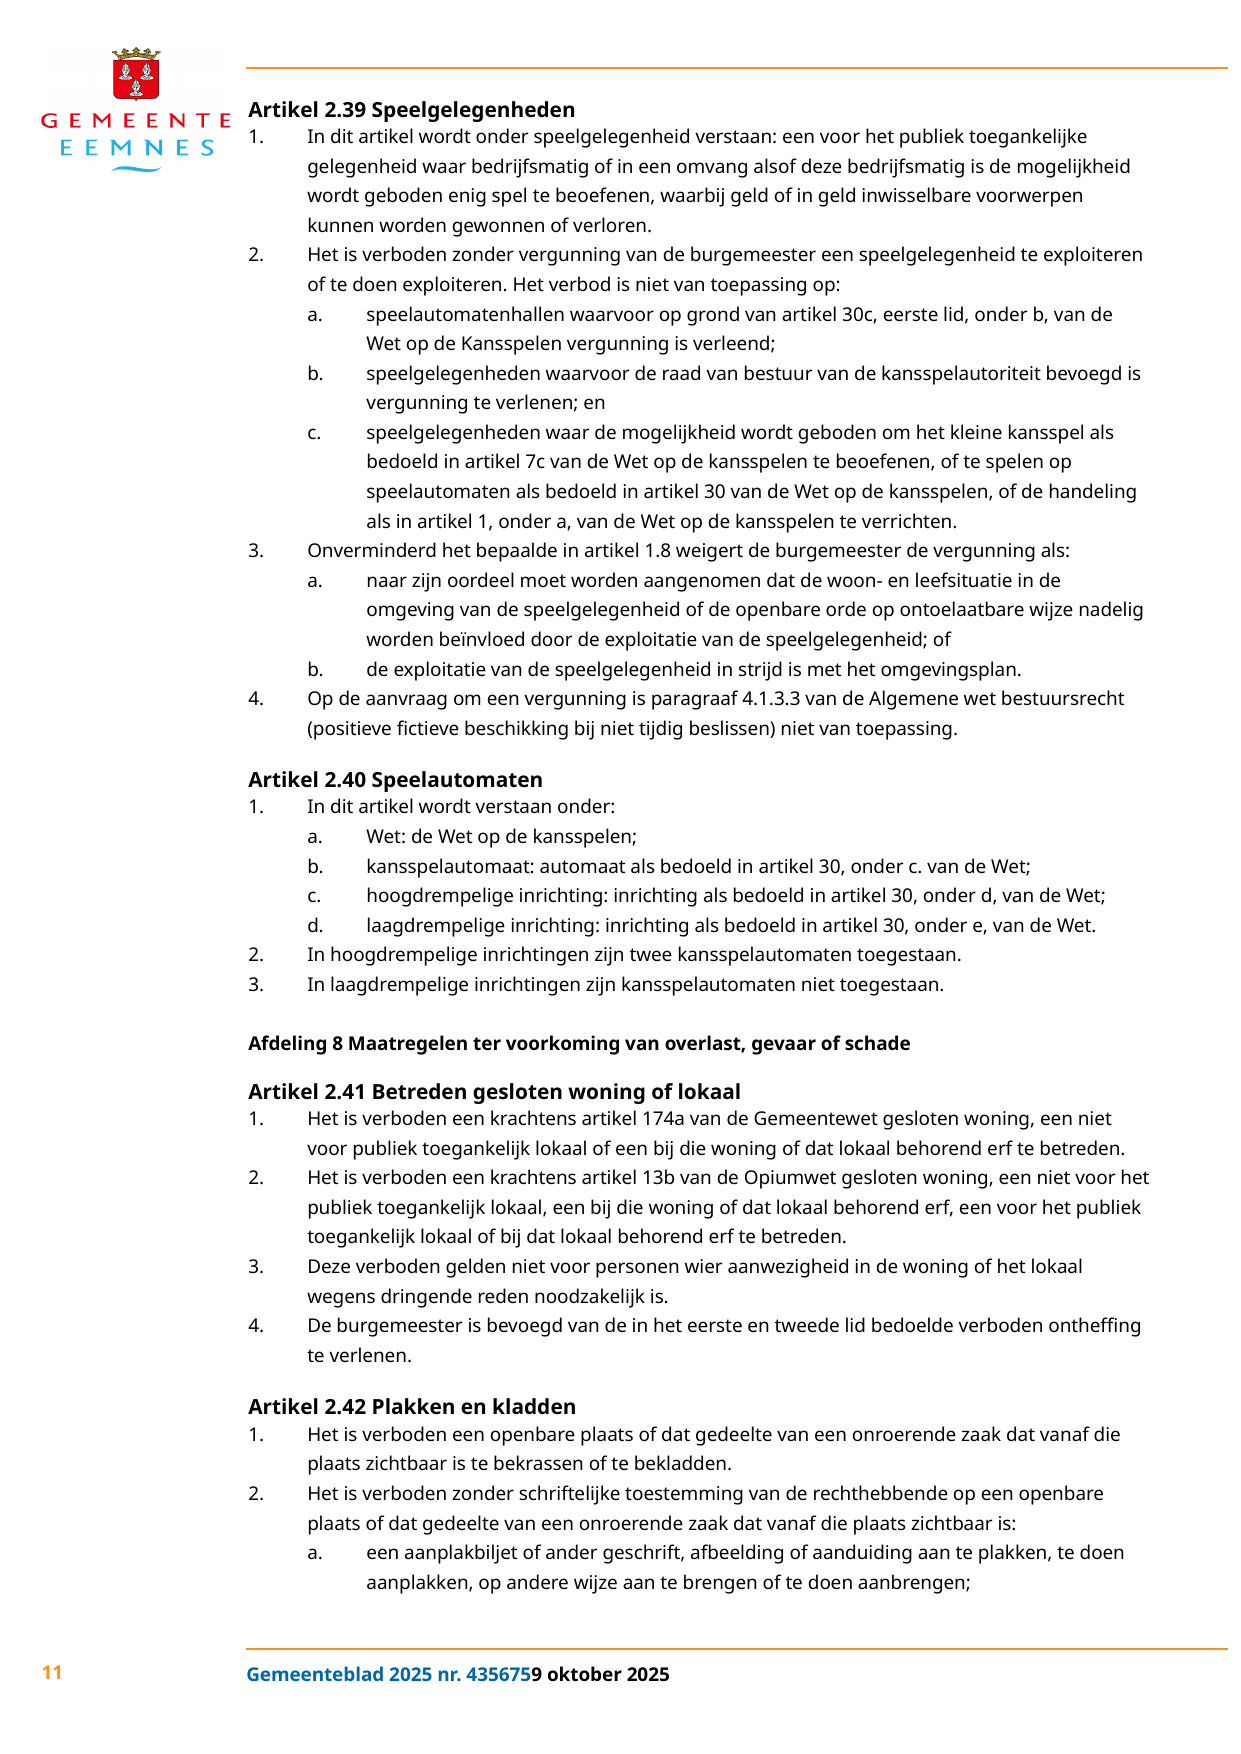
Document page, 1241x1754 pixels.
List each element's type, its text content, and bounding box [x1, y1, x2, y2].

list hoogdrempelige inrichting: inrichting als bedoeld in artikel 30, onder d, van de Wet; [307, 882, 1152, 908]
list In hoogdrempelige inrichtingen zijn twee kansspelautomaten toegestaan. [248, 942, 1152, 967]
list Deze verboden gelden niet voor personen wier aanwezigheid in de woning of het lokaal wegens dringende reden noodzakelijk is. [248, 1253, 1152, 1309]
list speelgelegenheden waarvoor de raad van bestuur van de kansspelautoriteit bevoegd is vergunning te verlenen; en [307, 360, 1152, 415]
list Het is verboden een openbare plaats of dat gedeelte van een onroerende zaak dat vanaf die plaats zichtbaar is te bekrassen of te bekladden. [248, 1421, 1152, 1476]
text Artikel 2.42 Plakken en kladden [248, 1392, 1152, 1421]
text Artikel 2.41 Betreden gesloten woning of lokaal [248, 1077, 1152, 1105]
list Het is verboden zonder vergunning van de burgemeester een speelgelegenheid te exploiteren of te doen exploiteren. Het verbod is niet van toepassing op: [248, 242, 1152, 297]
list Onverminderd het bepaalde in artikel 1.8 weigert de burgemeester de vergunning als: [248, 537, 1152, 563]
list Het is verboden een krachtens artikel 174a van de Gemeentewet gesloten woning, een niet voor publiek toegankelijk lokaal of een bij die woning of dat lokaal behorend erf te betreden. [248, 1105, 1152, 1161]
list speelautomatenhallen waarvoor op grond van artikel 30c, eerste lid, onder b, van de Wet op de Kansspelen vergunning is verleend; [307, 301, 1152, 356]
list speelgelegenheden waar de mogelijkheid wordt geboden om het kleine kansspel als bedoeld in artikel 7c van de Wet op de kansspelen te beoefenen, of te spelen op speelautomaten als bedoeld in artikel 30 van de Wet op de kansspelen, of de handeling als in artikel 1, onder a, van de Wet op de kansspelen te verrichten. [307, 419, 1152, 533]
text Artikel 2.39 Speelgelegenheden [248, 95, 1152, 123]
list laagdrempelige inrichting: inrichting als bedoeld in artikel 30, onder e, van de Wet. [307, 912, 1152, 938]
list Wet: de Wet op de kansspelen; [307, 823, 1152, 849]
list In laagdrempelige inrichtingen zijn kansspelautomaten niet toegestaan. [248, 971, 1152, 997]
list kansspelautomaat: automaat als bedoeld in artikel 30, onder c. van de Wet; [307, 853, 1152, 879]
list een aanplakbiljet of ander geschrift, afbeelding of aanduiding aan te plakken, te doen aanplakken, op andere wijze aan te brengen of te doen aanbrengen; [307, 1539, 1152, 1594]
list Het is verboden een krachtens artikel 13b van de Opiumwet gesloten woning, een niet voor het publiek toegankelijk lokaal, een bij die woning of dat lokaal behorend erf, een voor het publiek toegankelijk lokaal of bij dat lokaal behorend erf te betreden. [248, 1164, 1152, 1249]
list Op de aanvraag om een vergunning is paragraaf 4.1.3.3 van de Algemene wet bestuursrecht (positieve fictieve beschikking bij niet tijdig beslissen) niet van toepassing. [248, 685, 1152, 741]
list In dit artikel wordt verstaan onder: [248, 794, 1152, 819]
list naar zijn oordeel moet worden aangenomen dat de woon- en leefsituatie in de omgeving van de speelgelegenheid of de openbare orde op ontoelaatbare wijze nadelig worden beïnvloed door de exploitatie van de speelgelegenheid; of [307, 567, 1152, 652]
list de exploitatie van de speelgelegenheid in strijd is met het omgevingsplan. [307, 656, 1152, 681]
picture [41, 47, 231, 172]
list In dit artikel wordt onder speelgelegenheid verstaan: een voor het publiek toegankelijke gelegenheid waar bedrijfsmatig of in een omvang alsof deze bedrijfsmatig is de mogelijkheid wordt geboden enig spel te beoefenen, waarbij geld of in geld inwisselbare voorwerpen kunnen worden gewonnen of verloren. [248, 123, 1152, 238]
text Afdeling 8 Maatregelen ter voorkoming van overlast, gevaar of schade [248, 1030, 1152, 1056]
text Artikel 2.40 Speelautomaten [248, 765, 1152, 794]
list De burgemeester is bevoegd van de in het eerste en tweede lid bedoelde verboden ontheffing te verlenen. [248, 1312, 1152, 1368]
list Het is verboden zonder schriftelijke toestemming van de rechthebbende op een openbare plaats of dat gedeelte van een onroerende zaak dat vanaf die plaats zichtbaar is: [248, 1480, 1152, 1535]
